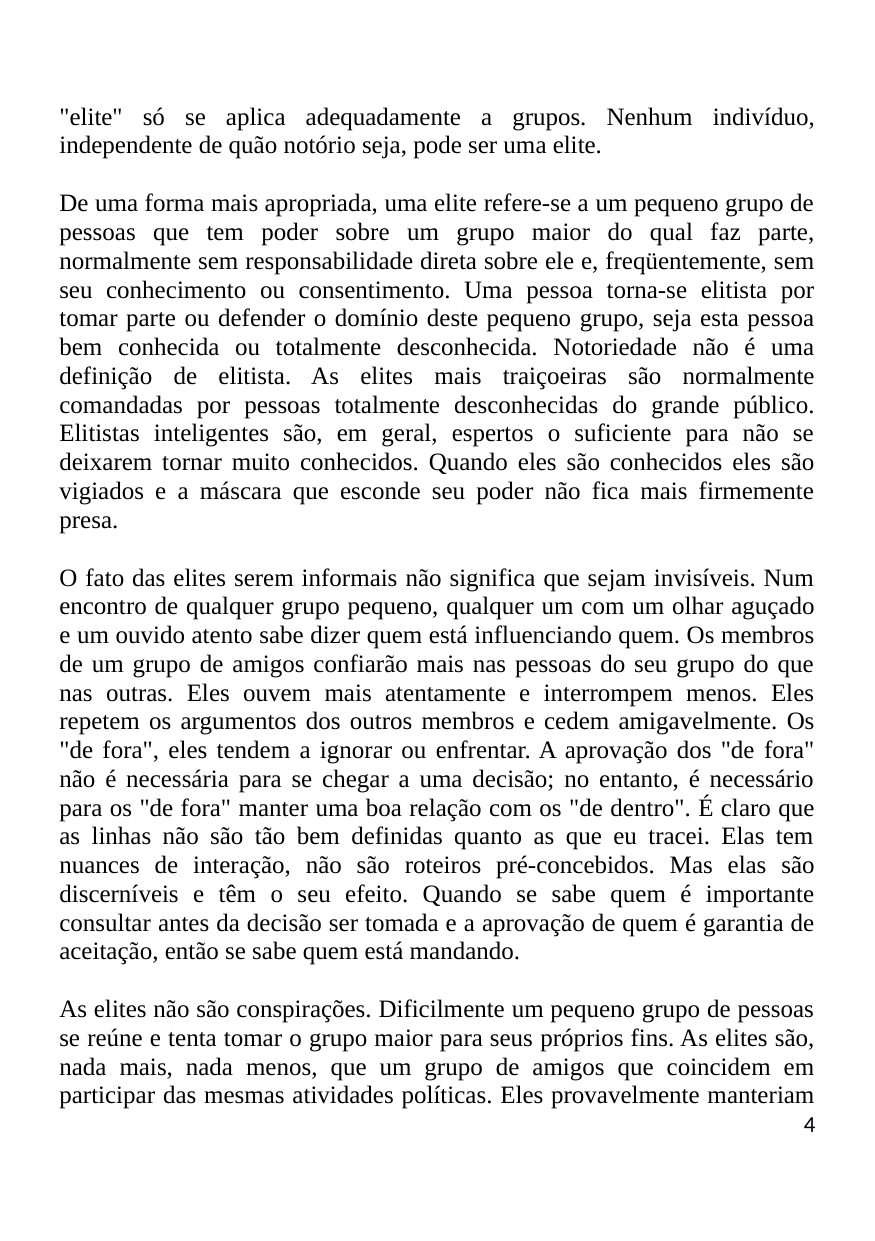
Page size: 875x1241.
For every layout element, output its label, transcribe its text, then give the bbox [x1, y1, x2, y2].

text O fato das elites serem informais não significa que sejam invisíveis. Num encontro de qualquer grupo pequeno, qualquer um com um olhar aguçado e um ouvido atento sabe dizer quem está influenciando quem. Os membros de um grupo de amigos confiarão mais nas pessoas do seu grupo do que nas outras. Eles ouvem mais atentamente e interrompem menos. Eles repetem os argumentos dos outros membros e cedem amigavelmente. Os "de fora", eles tendem a ignorar ou enfrentar. A aprovação dos "de fora" não é necessária para se chegar a uma decisão; no entanto, é necessário para os "de fora" manter uma boa relação com os "de dentro". É claro que as linhas não são tão bem definidas quanto as que eu tracei. Elas tem nuances de interação, não são roteiros pré-concebidos. Mas elas são discerníveis e têm o seu efeito. Quando se sabe quem é importante consultar antes da decisão ser tomada e a aprovação de quem é garantia de aceitação, então se sabe quem está mandando. [59, 563, 815, 965]
text As elites não são conspirações. Dificilmente um pequeno grupo de pessoas se reúne e tenta tomar o grupo maior para seus próprios fins. As elites são, nada mais, nada menos, que um grupo de amigos que coincidem em participar das mesmas atividades políticas. Eles provavelmente manteriam [59, 994, 815, 1109]
text De uma forma mais apropriada, uma elite refere-se a um pequeno grupo de pessoas que tem poder sobre um grupo maior do qual faz parte, normalmente sem responsabilidade direta sobre ele e, freqüentemente, sem seu conhecimento ou consentimento. Uma pessoa torna-se elitista por tomar parte ou defender o domínio deste pequeno grupo, seja esta pessoa bem conhecida ou totalmente desconhecida. Notoriedade não é uma definição de elitista. As elites mais traiçoeiras são normalmente comandadas por pessoas totalmente desconhecidas do grande público. Elitistas inteligentes são, em geral, espertos o suficiente para não se deixarem tornar muito conhecidos. Quando eles são conhecidos eles são vigiados e a máscara que esconde seu poder não fica mais firmemente presa. [59, 188, 815, 533]
text "elite" só se aplica adequadamente a grupos. Nenhum indivíduo, independente de quão notório seja, pode ser uma elite. [59, 102, 815, 159]
